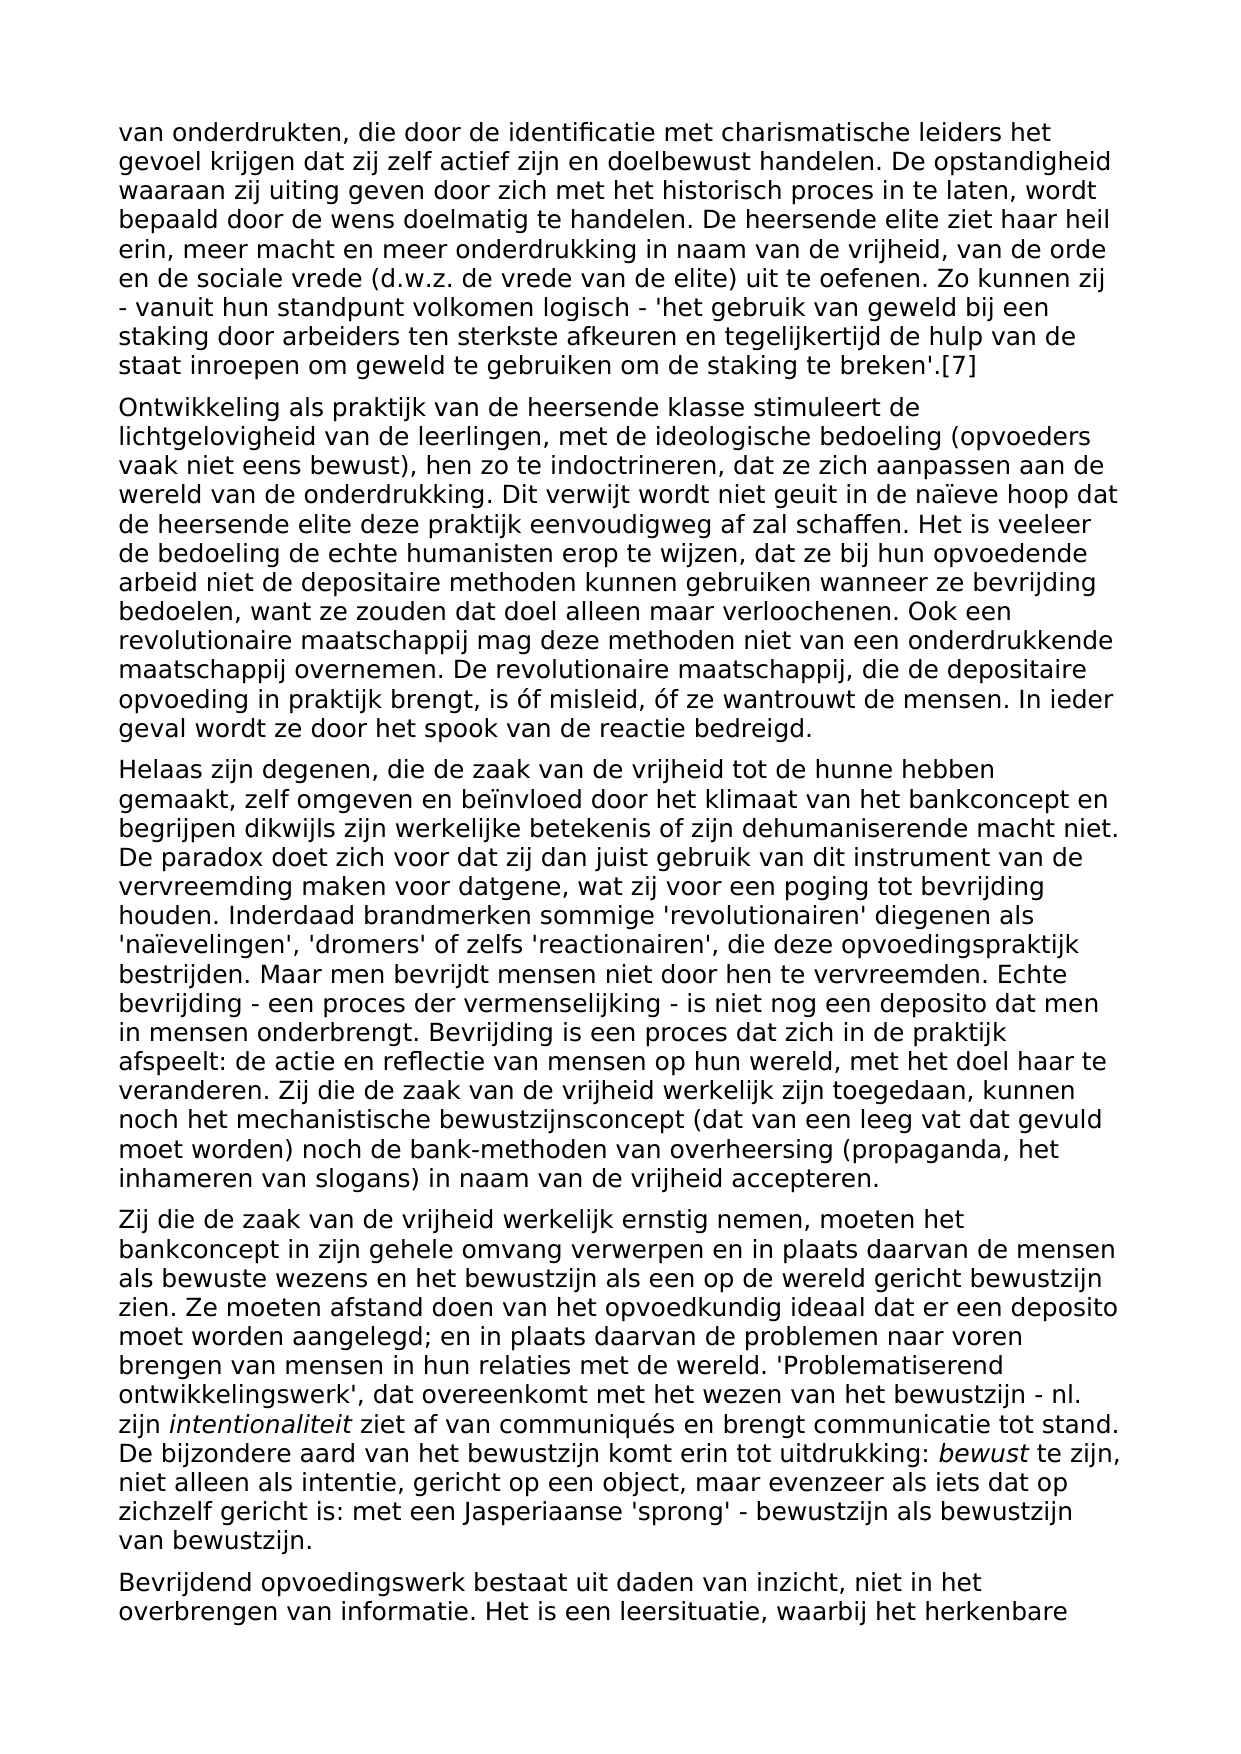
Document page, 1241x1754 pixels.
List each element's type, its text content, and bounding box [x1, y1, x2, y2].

text Zij die de zaak van de vrijheid werkelijk ernstig nemen, moeten het bankconcept in zijn gehele omvang verwerpen en in plaats daarvan de mensen als bewuste wezens en het bewustzijn als een op de wereld gericht bewustzijn zien. Ze moeten afstand doen van het opvoedkundig ideaal dat er een deposito moet worden aangelegd; en in plaats daarvan de problemen naar voren brengen van mensen in hun relaties met de wereld. 'Problematiserend ontwikkelingswerk', dat overeenkomt met het wezen van het bewustzijn - nl. zijn intentionaliteit ziet af van communiqués en brengt communicatie tot stand. De bijzondere aard van het bewustzijn komt erin tot uitdrukking: bewust te zijn, niet alleen als intentie, gericht op een object, maar evenzeer als iets dat op zichzelf gericht is: met een Jasperiaanse 'sprong' - bewustzijn als bewustzijn van bewustzijn. [118, 1206, 1122, 1556]
text Helaas zijn degenen, die de zaak van de vrijheid tot de hunne hebben gemaakt, zelf omgeven en beïnvloed door het klimaat van het bankconcept en begrijpen dikwijls zijn werkelijke betekenis of zijn dehumaniserende macht niet. De paradox doet zich voor dat zij dan juist gebruik van dit instrument van de vervreemding maken voor datgene, wat zij voor een poging tot bevrijding houden. Inderdaad brandmerken sommige 'revolutionairen' diegenen als 'naïevelingen', 'dromers' of zelfs 'reactionairen', die deze opvoedingspraktijk bestrijden. Maar men bevrijdt mensen niet door hen te vervreemden. Echte bevrijding - een proces der vermenselijking - is niet nog een deposito dat men in mensen onderbrengt. Bevrijding is een proces dat zich in de praktijk afspeelt: de actie en reflectie van mensen op hun wereld, met het doel haar te veranderen. Zij die de zaak van de vrijheid werkelijk zijn toegedaan, kunnen noch het mechanistische bewustzijnsconcept (dat van een leeg vat dat gevuld moet worden) noch de bank-methoden van overheersing (propaganda, het inhameren van slogans) in naam van de vrijheid accepteren. [118, 756, 1122, 1193]
text Ontwikkeling als praktijk van de heersende klasse stimuleert de lichtgelovigheid van de leerlingen, met de ideologische bedoeling (opvoeders vaak niet eens bewust), hen zo te indoctrineren, dat ze zich aanpassen aan de wereld van de onderdrukking. Dit verwijt wordt niet geuit in de naïeve hoop dat de heersende elite deze praktijk eenvoudigweg af zal schaffen. Het is veeleer de bedoeling de echte humanisten erop te wijzen, dat ze bij hun opvoedende arbeid niet de depositaire methoden kunnen gebruiken wanneer ze bevrijding bedoelen, want ze zouden dat doel alleen maar verloochenen. Ook een revolutionaire maatschappij mag deze methoden niet van een onderdrukkende maatschappij overnemen. De revolutionaire maatschappij, die de depositaire opvoeding in praktijk brengt, is óf misleid, óf ze wantrouwt de mensen. In ieder geval wordt ze door het spook van de reactie bedreigd. [118, 393, 1122, 743]
text Bevrijdend opvoedingswerk bestaat uit daden van inzicht, niet in het overbrengen van informatie. Het is een leersituatie, waarbij het herkenbare [118, 1568, 1122, 1626]
text van onderdrukten, die door de identificatie met charismatische leiders het gevoel krijgen dat zij zelf actief zijn en doelbewust handelen. De opstandigheid waaraan zij uiting geven door zich met het historisch proces in te laten, wordt bepaald door de wens doelmatig te handelen. De heersende elite ziet haar heil erin, meer macht en meer onderdrukking in naam van de vrijheid, van de orde en de sociale vrede (d.w.z. de vrede van de elite) uit te oefenen. Zo kunnen zij - vanuit hun standpunt volkomen logisch - 'het gebruik van geweld bij een staking door arbeiders ten sterkste afkeuren en tegelijkertijd de hulp van de staat inroepen om geweld te gebruiken om de staking te breken'.[7] [118, 118, 1122, 381]
